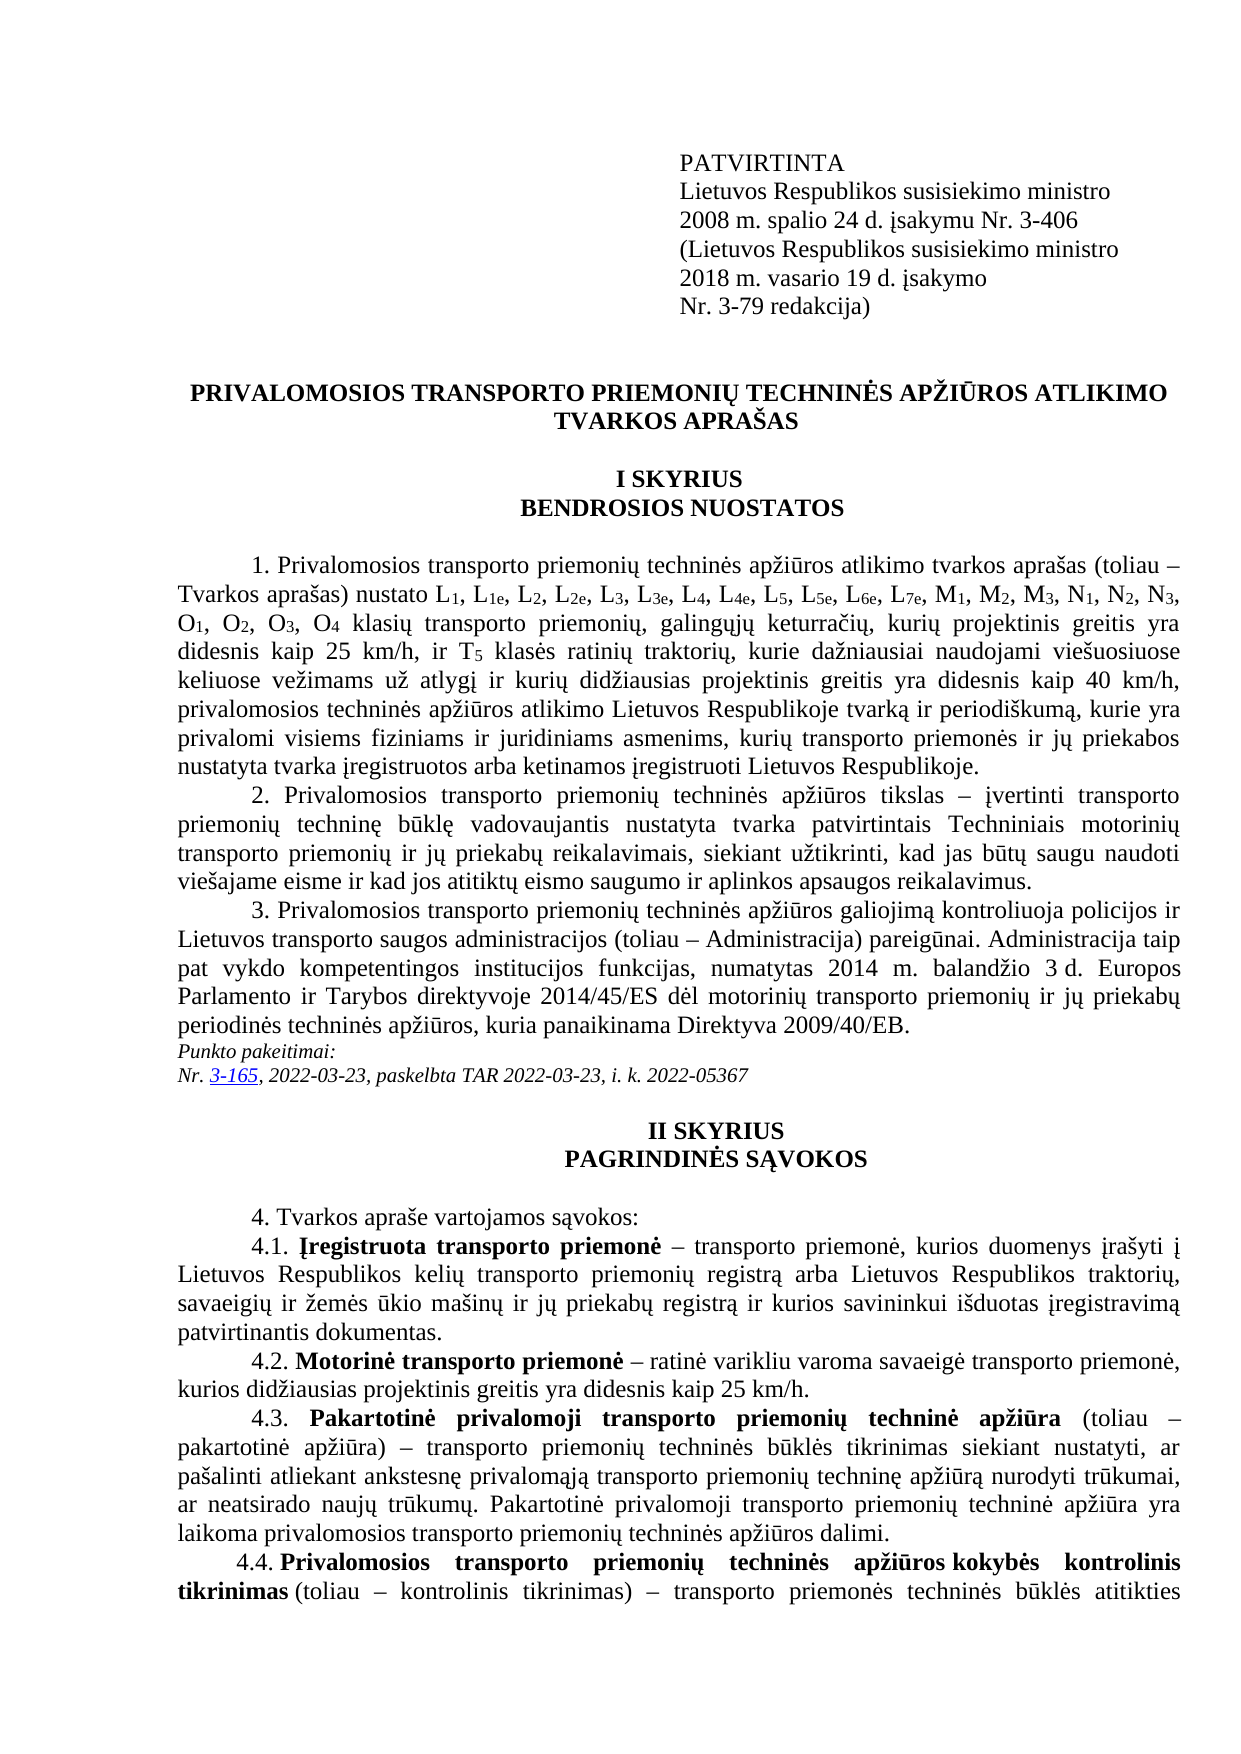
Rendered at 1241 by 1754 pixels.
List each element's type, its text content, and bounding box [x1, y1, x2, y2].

text PRIVALOMOSIOS TRANSPORTO PRIEMONIŲ TECHNINĖS APŽIŪROS ATLIKIMO TVARKOS APRAŠAS [177, 378, 1181, 435]
text 2. Privalomosios transporto priemonių techninės apžiūros tikslas – įvertinti transporto priemonių techninę būklę vadovaujantis nustatyta tvarka patvirtintais Techniniais motorinių transporto priemonių ir jų priekabų reikalavimais, siekiant užtikrinti, kad jas būtų saugu naudoti viešajame eisme ir kad jos atitiktų eismo saugumo ir aplinkos apsaugos reikalavimus. [177, 780, 1181, 895]
text PATVIRTINTA [679, 148, 1181, 176]
text Nr. 3-165, 2022-03-23, paskelbta TAR 2022-03-23, i. k. 2022-05367 [177, 1063, 1181, 1087]
text 4.1. Įregistruota transporto priemonė – transporto priemonė, kurios duomenys įrašyti į Lietuvos Respublikos kelių transporto priemonių registrą arba Lietuvos Respublikos traktorių, savaeigių ir žemės ūkio mašinų ir jų priekabų registrą ir kurios savininkui išduotas įregistravimą patvirtinantis dokumentas. [177, 1231, 1181, 1346]
text BENDROSIOS NUOSTATOS [177, 493, 1181, 521]
text PAGRINDINĖS SĄVOKOS [177, 1144, 1181, 1173]
text (Lietuvos Respublikos susisiekimo ministro [679, 234, 1181, 263]
text I SKYRIUS [177, 464, 1181, 493]
text 2018 m. vasario 19 d. įsakymo [679, 263, 1181, 291]
text II SKYRIUS [177, 1116, 1181, 1144]
text 4. Tvarkos apraše vartojamos sąvokos: [177, 1202, 1181, 1231]
text 4.3. Pakartotinė privalomoji transporto priemonių techninė apžiūra (toliau – pakartotinė apžiūra) – transporto priemonių techninės būklės tikrinimas siekiant nustatyti, ar pašalinti atliekant ankstesnę privalomąją transporto priemonių techninę apžiūrą nurodyti trūkumai, ar neatsirado naujų trūkumų. Pakartotinė privalomoji transporto priemonių techninė apžiūra yra laikoma privalomosios transporto priemonių techninės apžiūros dalimi. [177, 1403, 1181, 1547]
text 1. Privalomosios transporto priemonių techninės apžiūros atlikimo tvarkos aprašas (toliau – Tvarkos aprašas) nustato L1, L1e, L2, L2e, L3, L3e, L4, L4e, L5, L5e, L6e, L7e, M1, M2, M3, N1, N2, N3, O1, O2, O3, O4 klasių transporto priemonių, galingųjų keturračių, kurių projektinis greitis yra didesnis kaip 25 km/h, ir T5 klasės ratinių traktorių, kurie dažniausiai naudojami viešuosiuose keliuose vežimams už atlygį ir kurių didžiausias projektinis greitis yra didesnis kaip 40 km/h, privalomosios techninės apžiūros atlikimo Lietuvos Respublikoje tvarką ir periodiškumą, kurie yra privalomi visiems fiziniams ir juridiniams asmenims, kurių transporto priemonės ir jų priekabos nustatyta tvarka įregistruotos arba ketinamos įregistruoti Lietuvos Respublikoje. [177, 550, 1181, 780]
text 2008 m. spalio 24 d. įsakymu Nr. 3-406 [679, 205, 1181, 234]
text Punkto pakeitimai: [177, 1039, 1181, 1063]
text Nr. 3-79 redakcija) [679, 291, 1181, 320]
text 4.2. Motorinė transporto priemonė – ratinė varikliu varoma savaeigė transporto priemonė, kurios didžiausias projektinis greitis yra didesnis kaip 25 km/h. [177, 1346, 1181, 1403]
text 3. Privalomosios transporto priemonių techninės apžiūros galiojimą kontroliuoja policijos ir Lietuvos transporto saugos administracijos (toliau – Administracija) pareigūnai. Administracija taip pat vykdo kompetentingos institucijos funkcijas, numatytas 2014 m. balandžio 3 d. Europos Parlamento ir Tarybos direktyvoje 2014/45/ES dėl motorinių transporto priemonių ir jų priekabų periodinės techninės apžiūros, kuria panaikinama Direktyva 2009/40/EB. [177, 895, 1181, 1039]
text Lietuvos Respublikos susisiekimo ministro [679, 176, 1181, 205]
text 4.4. Privalomosios transporto priemonių techninės apžiūros kokybės kontrolinis tikrinimas (toliau – kontrolinis tikrinimas) – transporto priemonės techninės būklės atitikties [177, 1547, 1181, 1604]
